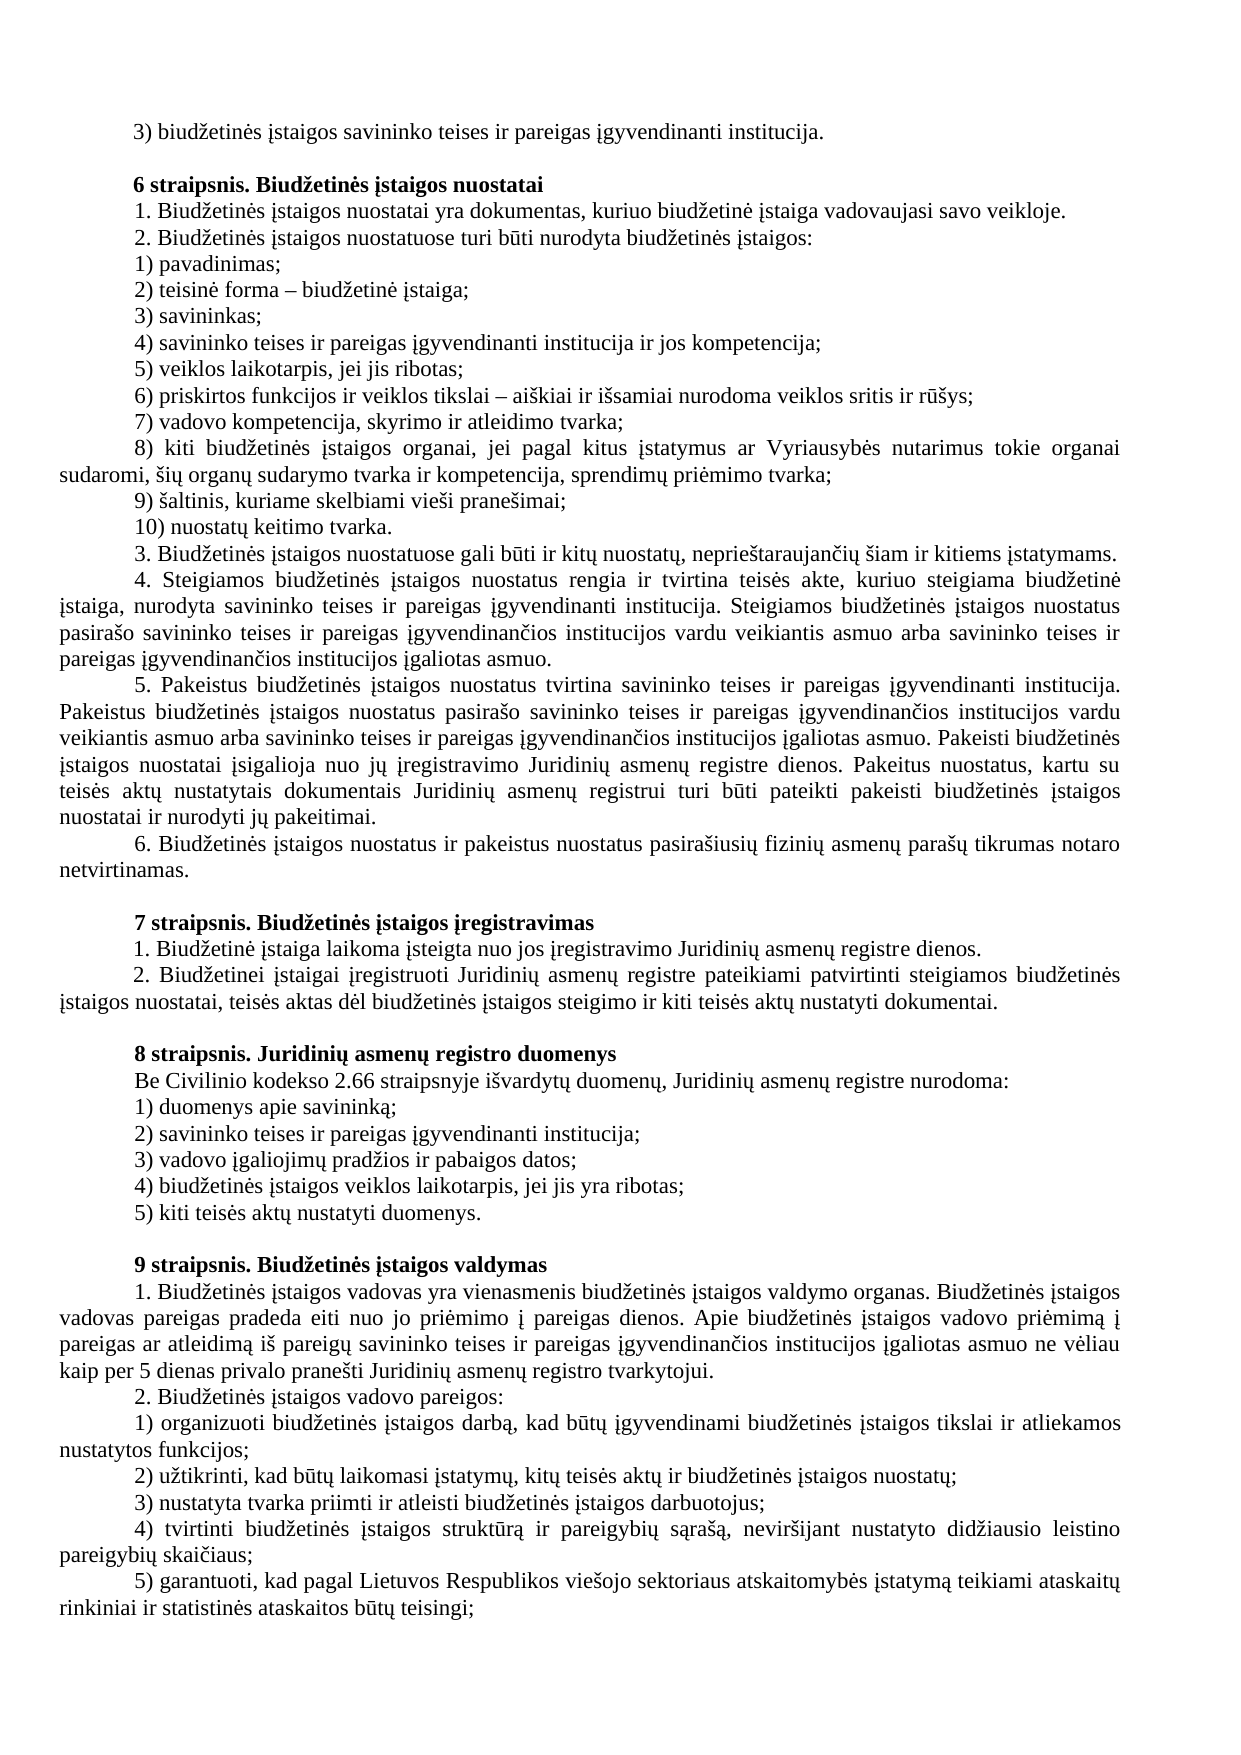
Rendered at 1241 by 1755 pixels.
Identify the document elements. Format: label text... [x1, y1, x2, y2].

text 6 straipsnis. Biudžetinės įstaigos nuostatai [59, 171, 1122, 197]
text 9 straipsnis. Biudžetinės įstaigos valdymas [59, 1251, 1122, 1278]
text 2) teisinė forma – biudžetinė įstaiga; [59, 276, 1122, 303]
text 1. Biudžetinės įstaigos nuostatai yra dokumentas, kuriuo biudžetinė įstaiga vadovaujasi savo veikloje. [59, 197, 1122, 223]
text Be Civilinio kodekso 2.66 straipsnyje išvardytų duomenų, Juridinių asmenų registre nurodoma: [59, 1067, 1122, 1093]
text 2. Biudžetinės įstaigos vadovo pareigos: [59, 1383, 1122, 1409]
text 3) vadovo įgaliojimų pradžios ir pabaigos datos; [59, 1146, 1122, 1172]
text 2. Biudžetinės įstaigos nuostatuose turi būti nurodyta biudžetinės įstaigos: [59, 223, 1122, 250]
text 3) nustatyta tvarka priimti ir atleisti biudžetinės įstaigos darbuotojus; [59, 1488, 1122, 1515]
text 4) tvirtinti biudžetinės įstaigos struktūrą ir pareigybių sąrašą, neviršijant nustatyto didžiausio leistino pareigybių skaičiaus; [59, 1515, 1122, 1568]
text 5) garantuoti, kad pagal Lietuvos Respublikos viešojo sektoriaus atskaitomybės įstatymą teikiami ataskaitų rinkiniai ir statistinės ataskaitos būtų teisingi; [59, 1568, 1122, 1620]
text 6. Biudžetinės įstaigos nuostatus ir pakeistus nuostatus pasirašiusių fizinių asmenų parašų tikrumas notaro netvirtinamas. [59, 830, 1122, 882]
text 1) organizuoti biudžetinės įstaigos darbą, kad būtų įgyvendinami biudžetinės įstaigos tikslai ir atliekamos nustatytos funkcijos; [59, 1409, 1122, 1462]
text 1) pavadinimas; [59, 250, 1122, 276]
text 4. Steigiamos biudžetinės įstaigos nuostatus rengia ir tvirtina teisės akte, kuriuo steigiama biudžetinė įstaiga, nurodyta savininko teises ir pareigas įgyvendinanti institucija. Steigiamos biudžetinės įstaigos nuostatus pasirašo savininko teises ir pareigas įgyvendinančios institucijos vardu veikiantis asmuo arba savininko teises ir pareigas įgyvendinančios institucijos įgaliotas asmuo. [59, 566, 1122, 672]
text 3) savininkas; [59, 303, 1122, 329]
text 1. Biudžetinės įstaigos vadovas yra vienasmenis biudžetinės įstaigos valdymo organas. Biudžetinės įstaigos vadovas pareigas pradeda eiti nuo jo priėmimo į pareigas dienos. Apie biudžetinės įstaigos vadovo priėmimą į pareigas ar atleidimą iš pareigų savininko teises ir pareigas įgyvendinančios institucijos įgaliotas asmuo ne vėliau kaip per 5 dienas privalo pranešti Juridinių asmenų registro tvarkytojui. [59, 1278, 1122, 1383]
text 9) šaltinis, kuriame skelbiami vieši pranešimai; [59, 487, 1122, 513]
text 7 straipsnis. Biudžetinės įstaigos įregistravimas [59, 909, 1122, 935]
text 8 straipsnis. Juridinių asmenų registro duomenys [59, 1041, 1122, 1067]
text 6) priskirtos funkcijos ir veiklos tikslai – aiškiai ir išsamiai nurodoma veiklos sritis ir rūšys; [59, 382, 1122, 408]
text 1. Biudžetinė įstaiga laikoma įsteigta nuo jos įregistravimo Juridinių asmenų registre dienos. [59, 935, 1122, 961]
text 4) biudžetinės įstaigos veiklos laikotarpis, jei jis yra ribotas; [59, 1172, 1122, 1199]
text 1) duomenys apie savininką; [59, 1093, 1122, 1119]
text 5. Pakeistus biudžetinės įstaigos nuostatus tvirtina savininko teises ir pareigas įgyvendinanti institucija. Pakeistus biudžetinės įstaigos nuostatus pasirašo savininko teises ir pareigas įgyvendinančios institucijos vardu veikiantis asmuo arba savininko teises ir pareigas įgyvendinančios institucijos įgaliotas asmuo. Pakeisti biudžetinės įstaigos nuostatai įsigalioja nuo jų įregistravimo Juridinių asmenų registre dienos. Pakeitus nuostatus, kartu su teisės aktų nustatytais dokumentais Juridinių asmenų registrui turi būti pateikti pakeisti biudžetinės įstaigos nuostatai ir nurodyti jų pakeitimai. [59, 672, 1122, 830]
text 7) vadovo kompetencija, skyrimo ir atleidimo tvarka; [59, 408, 1122, 434]
text 4) savininko teises ir pareigas įgyvendinanti institucija ir jos kompetencija; [59, 329, 1122, 355]
text 3. Biudžetinės įstaigos nuostatuose gali būti ir kitų nuostatų, neprieštaraujančių šiam ir kitiems įstatymams. [59, 540, 1122, 566]
text 8) kiti biudžetinės įstaigos organai, jei pagal kitus įstatymus ar Vyriausybės nutarimus tokie organai sudaromi, šių organų sudarymo tvarka ir kompetencija, sprendimų priėmimo tvarka; [59, 434, 1122, 487]
text 2) užtikrinti, kad būtų laikomasi įstatymų, kitų teisės aktų ir biudžetinės įstaigos nuostatų; [59, 1462, 1122, 1488]
text 2. Biudžetinei įstaigai įregistruoti Juridinių asmenų registre pateikiami patvirtinti steigiamos biudžetinės įstaigos nuostatai, teisės aktas dėl biudžetinės įstaigos steigimo ir kiti teisės aktų nustatyti dokumentai. [59, 961, 1122, 1014]
text 3) biudžetinės įstaigos savininko teises ir pareigas įgyvendinanti institucija. [59, 118, 1122, 144]
text 10) nuostatų keitimo tvarka. [59, 513, 1122, 540]
text 5) kiti teisės aktų nustatyti duomenys. [59, 1199, 1122, 1225]
text 5) veiklos laikotarpis, jei jis ribotas; [59, 355, 1122, 382]
text 2) savininko teises ir pareigas įgyvendinanti institucija; [59, 1119, 1122, 1146]
